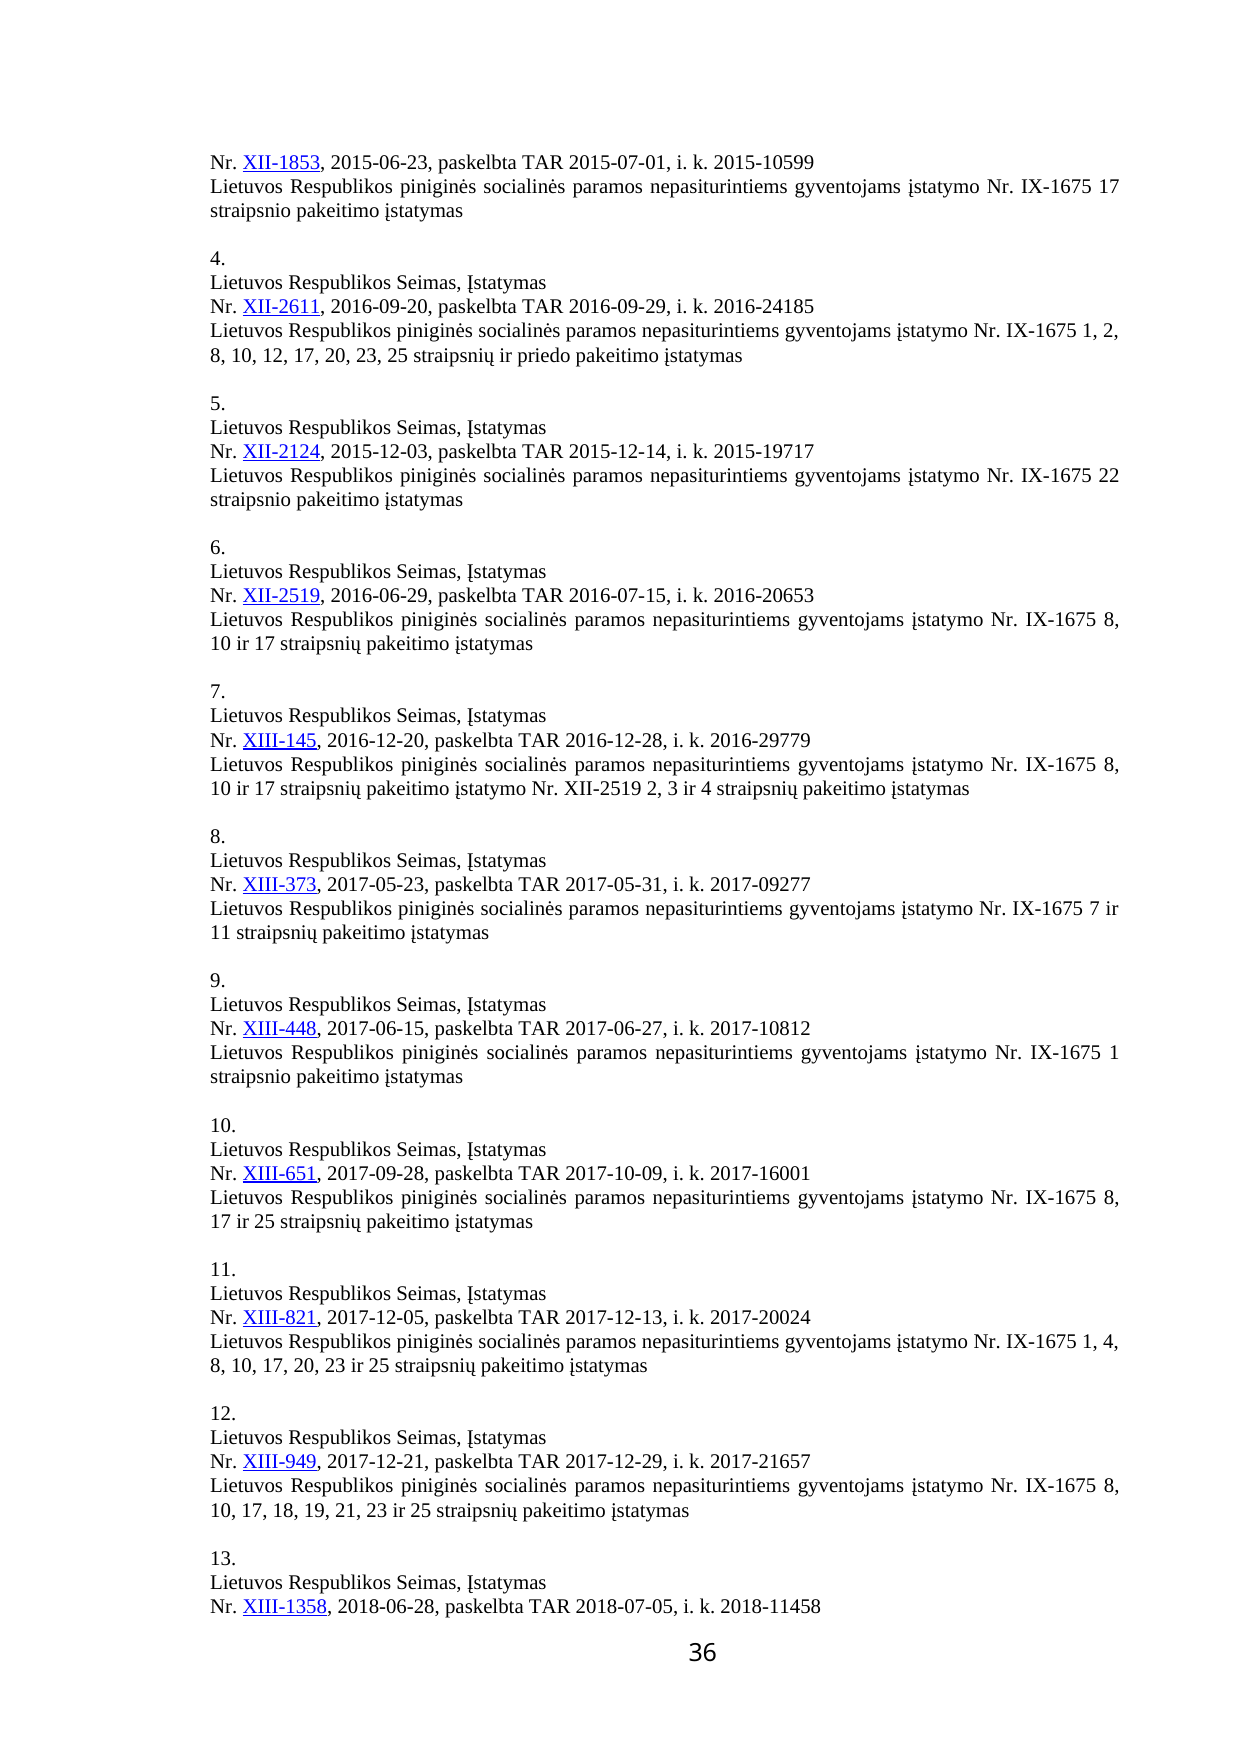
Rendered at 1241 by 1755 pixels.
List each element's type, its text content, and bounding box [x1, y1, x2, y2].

text Nr. XIII-373, 2017-05-23, paskelbta TAR 2017-05-31, i. k. 2017-09277 [210, 872, 1120, 896]
text 13. [210, 1546, 1120, 1570]
text Lietuvos Respublikos Seimas, Įstatymas [210, 1425, 1120, 1449]
text Nr. XIII-949, 2017-12-21, paskelbta TAR 2017-12-29, i. k. 2017-21657 [210, 1449, 1120, 1473]
text Lietuvos Respublikos Seimas, Įstatymas [210, 848, 1120, 872]
text 5. [210, 391, 1120, 415]
text Lietuvos Respublikos piniginės socialinės paramos nepasiturintiems gyventojams įstatymo Nr. IX-1675 17 straipsnio pakeitimo įstatymas [210, 174, 1120, 222]
text Lietuvos Respublikos piniginės socialinės paramos nepasiturintiems gyventojams įstatymo Nr. IX-1675 1 straipsnio pakeitimo įstatymas [210, 1040, 1120, 1088]
text Lietuvos Respublikos piniginės socialinės paramos nepasiturintiems gyventojams įstatymo Nr. IX-1675 8, 10 ir 17 straipsnių pakeitimo įstatymo Nr. XII-2519 2, 3 ir 4 straipsnių pakeitimo įstatymas [210, 752, 1120, 800]
text Nr. XII-1853, 2015-06-23, paskelbta TAR 2015-07-01, i. k. 2015-10599 [210, 150, 1120, 174]
text Lietuvos Respublikos Seimas, Įstatymas [210, 1137, 1120, 1161]
text Lietuvos Respublikos Seimas, Įstatymas [210, 415, 1120, 439]
text 9. [210, 968, 1120, 992]
text Lietuvos Respublikos piniginės socialinės paramos nepasiturintiems gyventojams įstatymo Nr. IX-1675 1, 2, 8, 10, 12, 17, 20, 23, 25 straipsnių ir priedo pakeitimo įstatymas [210, 318, 1120, 367]
text Lietuvos Respublikos piniginės socialinės paramos nepasiturintiems gyventojams įstatymo Nr. IX-1675 8, 17 ir 25 straipsnių pakeitimo įstatymas [210, 1185, 1120, 1233]
text 8. [210, 824, 1120, 848]
text 7. [210, 679, 1120, 703]
text 6. [210, 535, 1120, 559]
text 10. [210, 1112, 1120, 1137]
text Nr. XIII-145, 2016-12-20, paskelbta TAR 2016-12-28, i. k. 2016-29779 [210, 727, 1120, 752]
text 11. [210, 1257, 1120, 1281]
text Nr. XII-2124, 2015-12-03, paskelbta TAR 2015-12-14, i. k. 2015-19717 [210, 439, 1120, 463]
text Nr. XIII-448, 2017-06-15, paskelbta TAR 2017-06-27, i. k. 2017-10812 [210, 1016, 1120, 1040]
text Lietuvos Respublikos Seimas, Įstatymas [210, 1570, 1120, 1594]
text Lietuvos Respublikos piniginės socialinės paramos nepasiturintiems gyventojams įstatymo Nr. IX-1675 7 ir 11 straipsnių pakeitimo įstatymas [210, 896, 1120, 944]
text Lietuvos Respublikos Seimas, Įstatymas [210, 270, 1120, 294]
text Lietuvos Respublikos Seimas, Įstatymas [210, 559, 1120, 583]
text Lietuvos Respublikos piniginės socialinės paramos nepasiturintiems gyventojams įstatymo Nr. IX-1675 1, 4, 8, 10, 17, 20, 23 ir 25 straipsnių pakeitimo įstatymas [210, 1329, 1120, 1377]
text Lietuvos Respublikos Seimas, Įstatymas [210, 703, 1120, 727]
text Lietuvos Respublikos piniginės socialinės paramos nepasiturintiems gyventojams įstatymo Nr. IX-1675 8, 10, 17, 18, 19, 21, 23 ir 25 straipsnių pakeitimo įstatymas [210, 1473, 1120, 1522]
text 12. [210, 1401, 1120, 1425]
text Lietuvos Respublikos piniginės socialinės paramos nepasiturintiems gyventojams įstatymo Nr. IX-1675 8, 10 ir 17 straipsnių pakeitimo įstatymas [210, 607, 1120, 655]
text Lietuvos Respublikos Seimas, Įstatymas [210, 992, 1120, 1016]
text Lietuvos Respublikos Seimas, Įstatymas [210, 1281, 1120, 1305]
text Nr. XIII-821, 2017-12-05, paskelbta TAR 2017-12-13, i. k. 2017-20024 [210, 1305, 1120, 1329]
text Nr. XIII-1358, 2018-06-28, paskelbta TAR 2018-07-05, i. k. 2018-11458 [210, 1594, 1120, 1618]
text Nr. XII-2519, 2016-06-29, paskelbta TAR 2016-07-15, i. k. 2016-20653 [210, 583, 1120, 607]
text Lietuvos Respublikos piniginės socialinės paramos nepasiturintiems gyventojams įstatymo Nr. IX-1675 22 straipsnio pakeitimo įstatymas [210, 463, 1120, 511]
text 4. [210, 246, 1120, 270]
text Nr. XIII-651, 2017-09-28, paskelbta TAR 2017-10-09, i. k. 2017-16001 [210, 1161, 1120, 1185]
text Nr. XII-2611, 2016-09-20, paskelbta TAR 2016-09-29, i. k. 2016-24185 [210, 294, 1120, 318]
